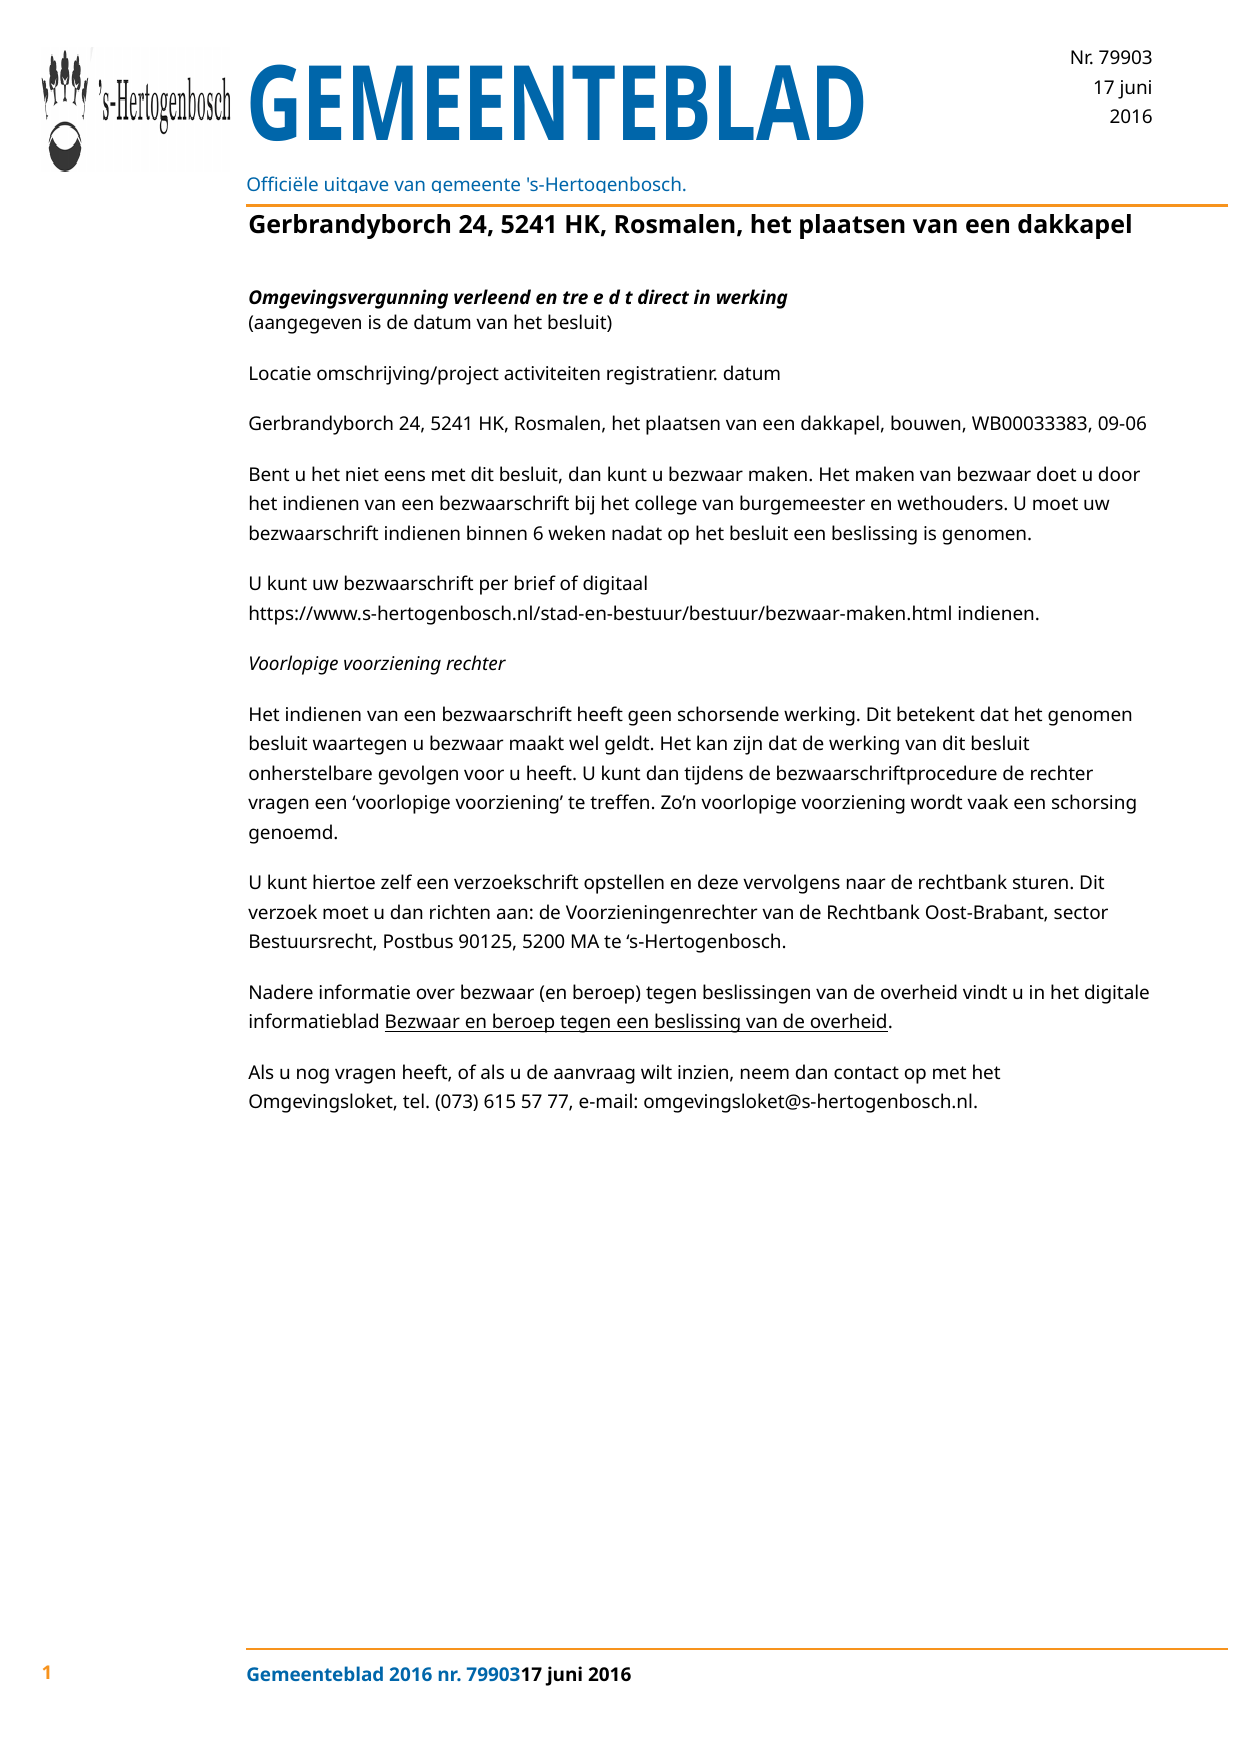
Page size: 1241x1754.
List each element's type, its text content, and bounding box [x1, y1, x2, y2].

picture [41, 47, 231, 172]
text Locatie omschrijving/project activiteiten registratienr. datum [248, 360, 1152, 386]
text U kunt uw bezwaarschrift per brief of digitaal https://www.s-hertogenbosch.nl/stad-en-bestuur/bestuur/bezwaar-maken.html indienen. [248, 570, 1152, 626]
text Voorlopige voorziening rechter [248, 650, 1152, 676]
text Gerbrandyborch 24, 5241 HK, Rosmalen, het plaatsen van een dakkapel [248, 207, 1152, 241]
text Het indienen van een bezwaarschrift heeft geen schorsende werking. Dit betekent dat het genomen besluit waartegen u bezwaar maakt wel geldt. Het kan zijn dat de werking van dit besluit onherstelbare gevolgen voor u heeft. U kunt dan tijdens de bezwaarschriftprocedure de rechter vragen een ‘voorlopige voorziening’ te treffen. Zo’n voorlopige voorziening wordt vaak een schorsing genoemd. [248, 701, 1152, 845]
text U kunt hiertoe zelf een verzoekschrift opstellen en deze vervolgens naar de rechtbank sturen. Dit verzoek moet u dan richten aan: de Voorzieningenrechter van de Rechtbank Oost-Brabant, sector Bestuursrecht, Postbus 90125, 5200 MA te ‘s-Hertogenbosch. [248, 869, 1152, 954]
text Bent u het niet eens met dit besluit, dan kunt u bezwaar maken. Het maken van bezwaar doet u door het indienen van een bezwaarschrift bij het college van burgemeester en wethouders. U moet uw bezwaarschrift indienen binnen 6 weken nadat op het besluit een beslissing is genomen. [248, 461, 1152, 546]
text Nadere informatie over bezwaar (en beroep) tegen beslissingen van de overheid vindt u in het digitale informatieblad Bezwaar en beroep tegen een beslissing van de overheid. [248, 979, 1152, 1034]
text (aangegeven is de datum van het besluit) [248, 309, 1152, 335]
text Gerbrandyborch 24, 5241 HK, Rosmalen, het plaatsen van een dakkapel, bouwen, WB00033383, 09-06 [248, 410, 1152, 436]
text Omgevingsvergunning verleend en tre e d t direct in werking [248, 284, 1152, 309]
text Als u nog vragen heeft, of als u de aanvraag wilt inzien, neem dan contact op met het Omgevingsloket, tel. (073) 615 57 77, e-mail: omgevingsloket@s-hertogenbosch.nl. [248, 1059, 1152, 1114]
